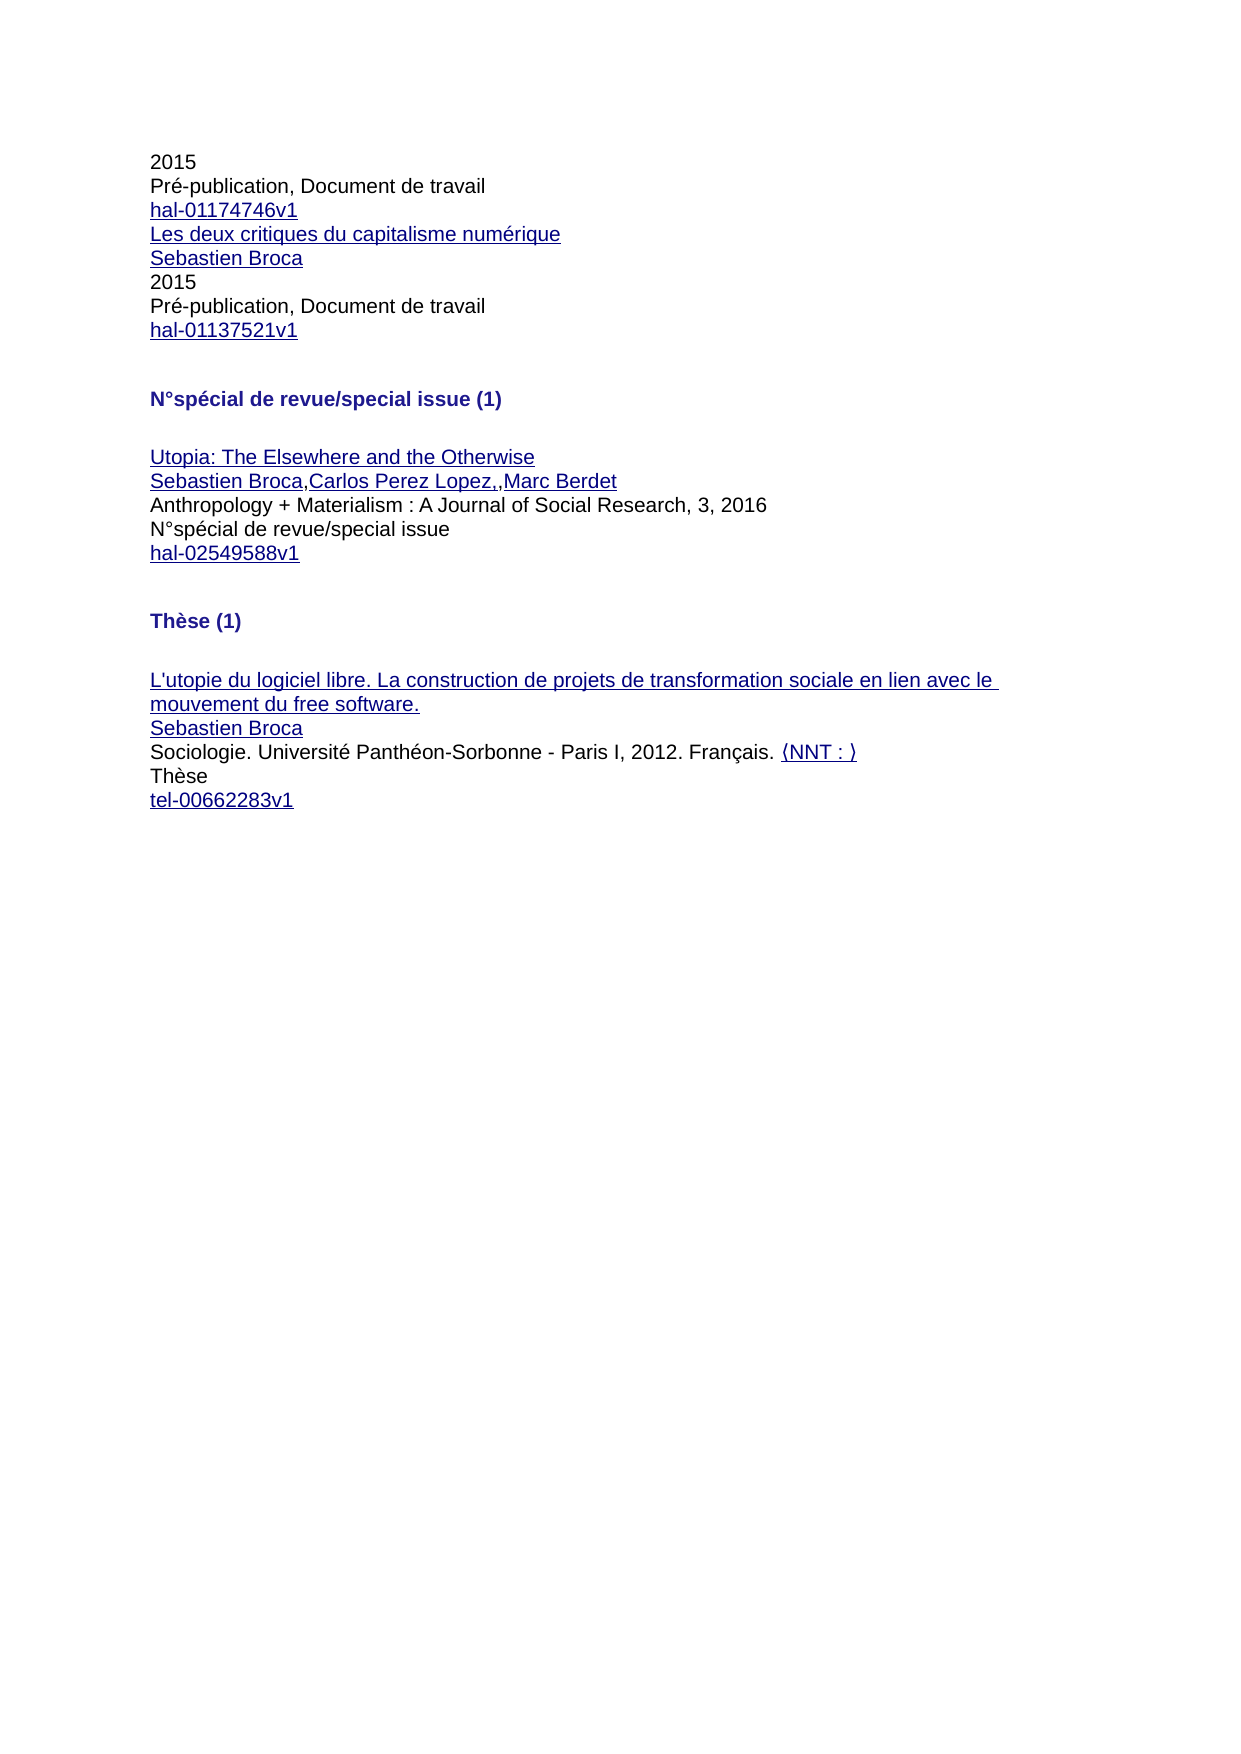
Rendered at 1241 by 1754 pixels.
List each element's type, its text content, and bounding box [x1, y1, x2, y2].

table_header Utopia: The Elsewhere and the Otherwise Sebastien Broca,Carlos Perez Lopez,,Marc Berdet Anthropology + Materialism : A Journal of Social Research, 3, 2016 N°spécial de revue/special issue hal-02549588v1 [150, 445, 1090, 564]
subtitle Thèse (1) [150, 609, 1090, 633]
subtitle N°spécial de revue/special issue (1) [150, 386, 1090, 410]
table_header L'utopie du logiciel libre. La construction de projets de transformation sociale en lien avec le mouvement du free software. Sebastien Broca Sociologie. Université Panthéon-Sorbonne - Paris I, 2012. Français. ⟨NNT : ⟩ Thèse tel-00662283v1 [150, 668, 1090, 811]
table_cell Les deux critiques du capitalisme numérique Sebastien Broca 2015 Pré-publication, Document de travail hal-01137521v1 [150, 222, 1090, 342]
table_cell 2015 Pré-publication, Document de travail hal-01174746v1 [150, 150, 1090, 222]
